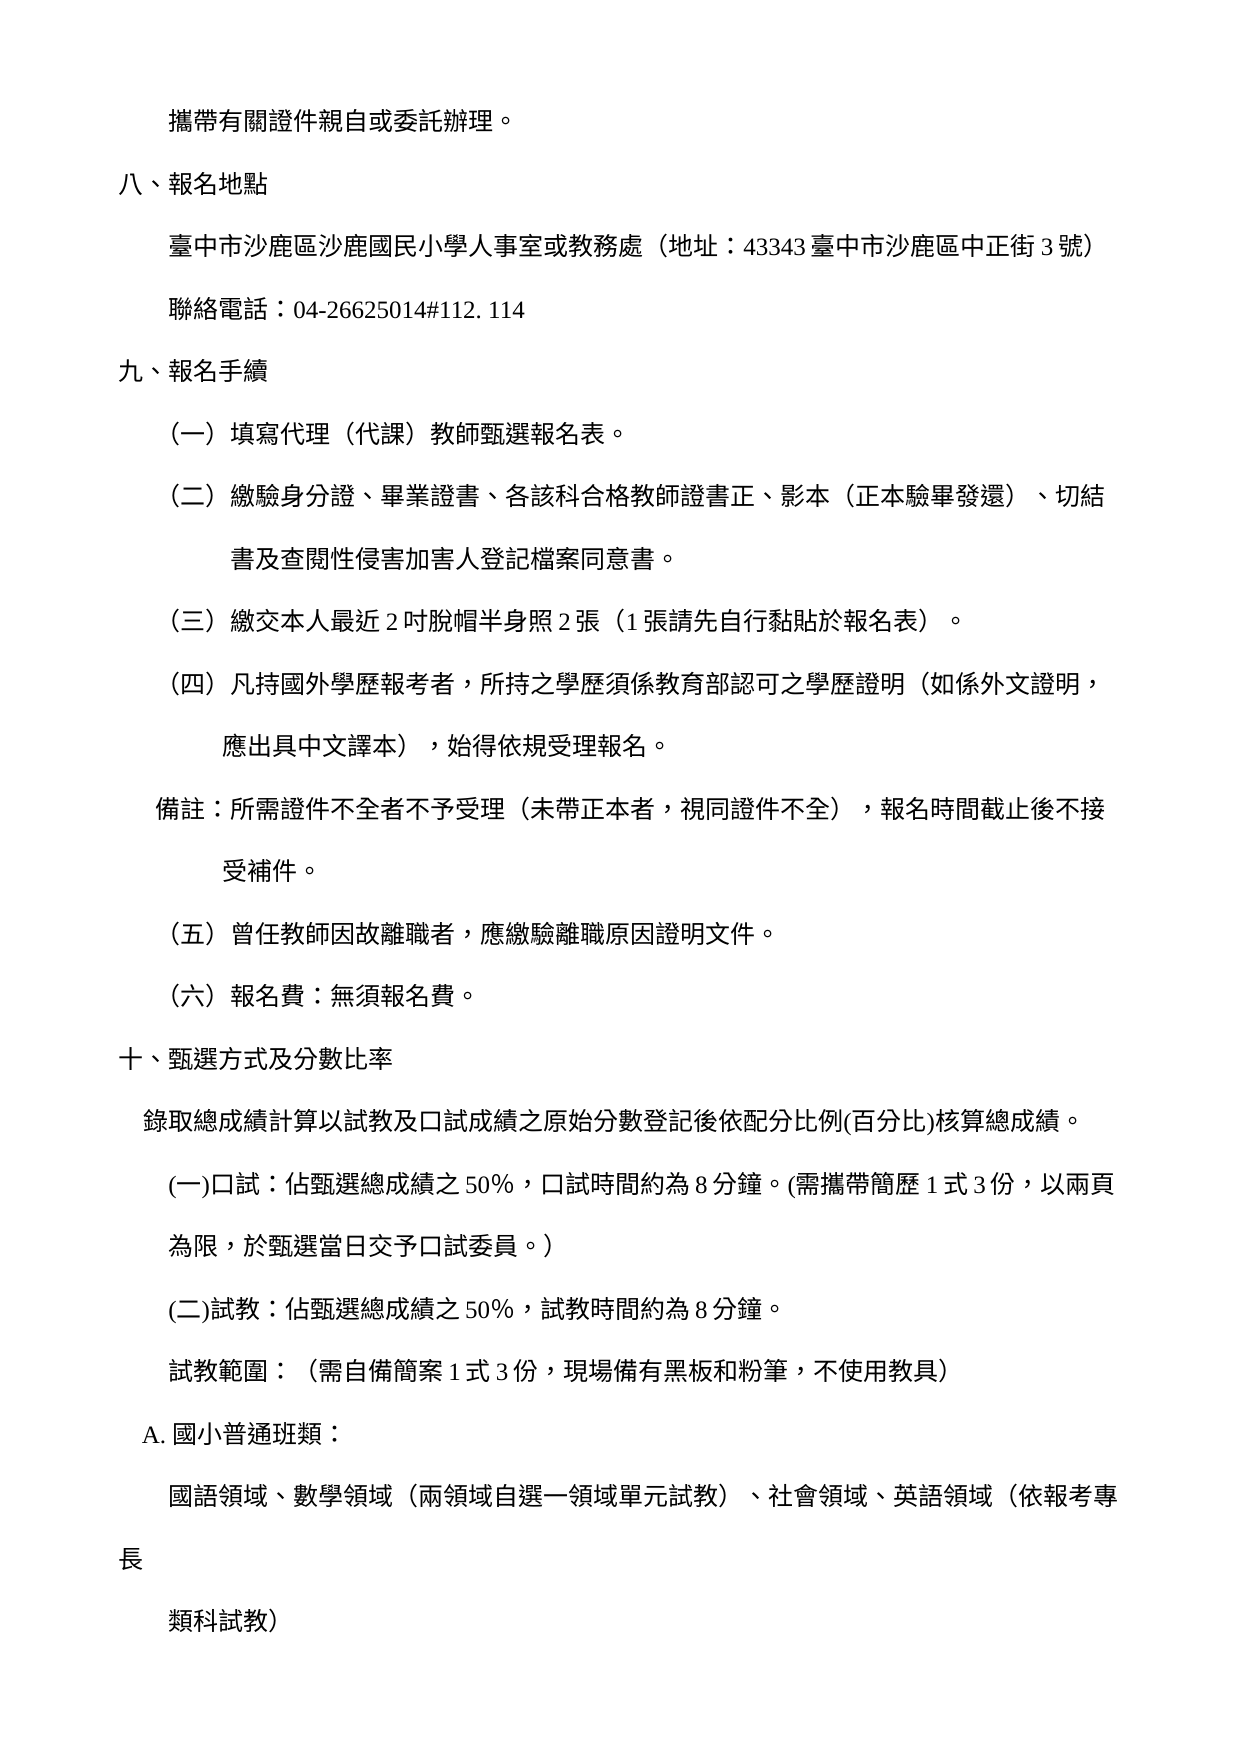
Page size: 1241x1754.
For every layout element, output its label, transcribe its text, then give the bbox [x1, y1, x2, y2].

text (一)口試：佔甄選總成績之50％，口試時間約為8分鐘。(需攜帶簡歷1式3份，以兩頁為限，於甄選當日交予口試委員。） [168, 1141, 1122, 1266]
text 十、甄選方式及分數比率 [118, 1016, 1122, 1078]
text (二)試教：佔甄選總成績之50％，試教時間約為8分鐘。 [168, 1266, 1122, 1328]
text 類科試教） [118, 1578, 1122, 1641]
text （二）繳驗身分證、畢業證書、各該科合格教師證書正、影本（正本驗畢發還）、切結書及查閱性侵害加害人登記檔案同意書。 [156, 453, 1122, 578]
text （一）填寫代理（代課）教師甄選報名表。 [118, 391, 1122, 453]
text A. 國小普通班類： [118, 1391, 1122, 1453]
text 試教範圍：（需自備簡案1式3份，現場備有黑板和粉筆，不使用教具） [168, 1328, 1122, 1391]
text （六）報名費：無須報名費。 [156, 953, 1122, 1016]
text （四）凡持國外學歷報考者，所持之學歷須係教育部認可之學歷證明（如係外文證明，應出具中文譯本），始得依規受理報名。 [156, 641, 1122, 766]
text 攜帶有關證件親自或委託辦理。 [118, 78, 1122, 141]
text 國語領域、數學領域（兩領域自選一領域單元試教）、社會領域、英語領域（依報考專長 [118, 1453, 1122, 1578]
text （三）繳交本人最近2吋脫帽半身照2張（1張請先自行黏貼於報名表）。 [156, 578, 1122, 641]
text 錄取總成績計算以試教及口試成績之原始分數登記後依配分比例(百分比)核算總成績。 [118, 1078, 1122, 1141]
text 八、報名地點 臺中市沙鹿區沙鹿國民小學人事室或教務處（地址：43343臺中市沙鹿區中正街3號） [118, 141, 1122, 266]
text 聯絡電話：04-26625014#112. 114 [118, 266, 1122, 328]
text 九、報名手續 [118, 328, 1122, 391]
text 備註：所需證件不全者不予受理（未帶正本者，視同證件不全），報名時間截止後不接受補件。 [156, 766, 1122, 891]
text （五）曾任教師因故離職者，應繳驗離職原因證明文件。 [156, 891, 1122, 953]
